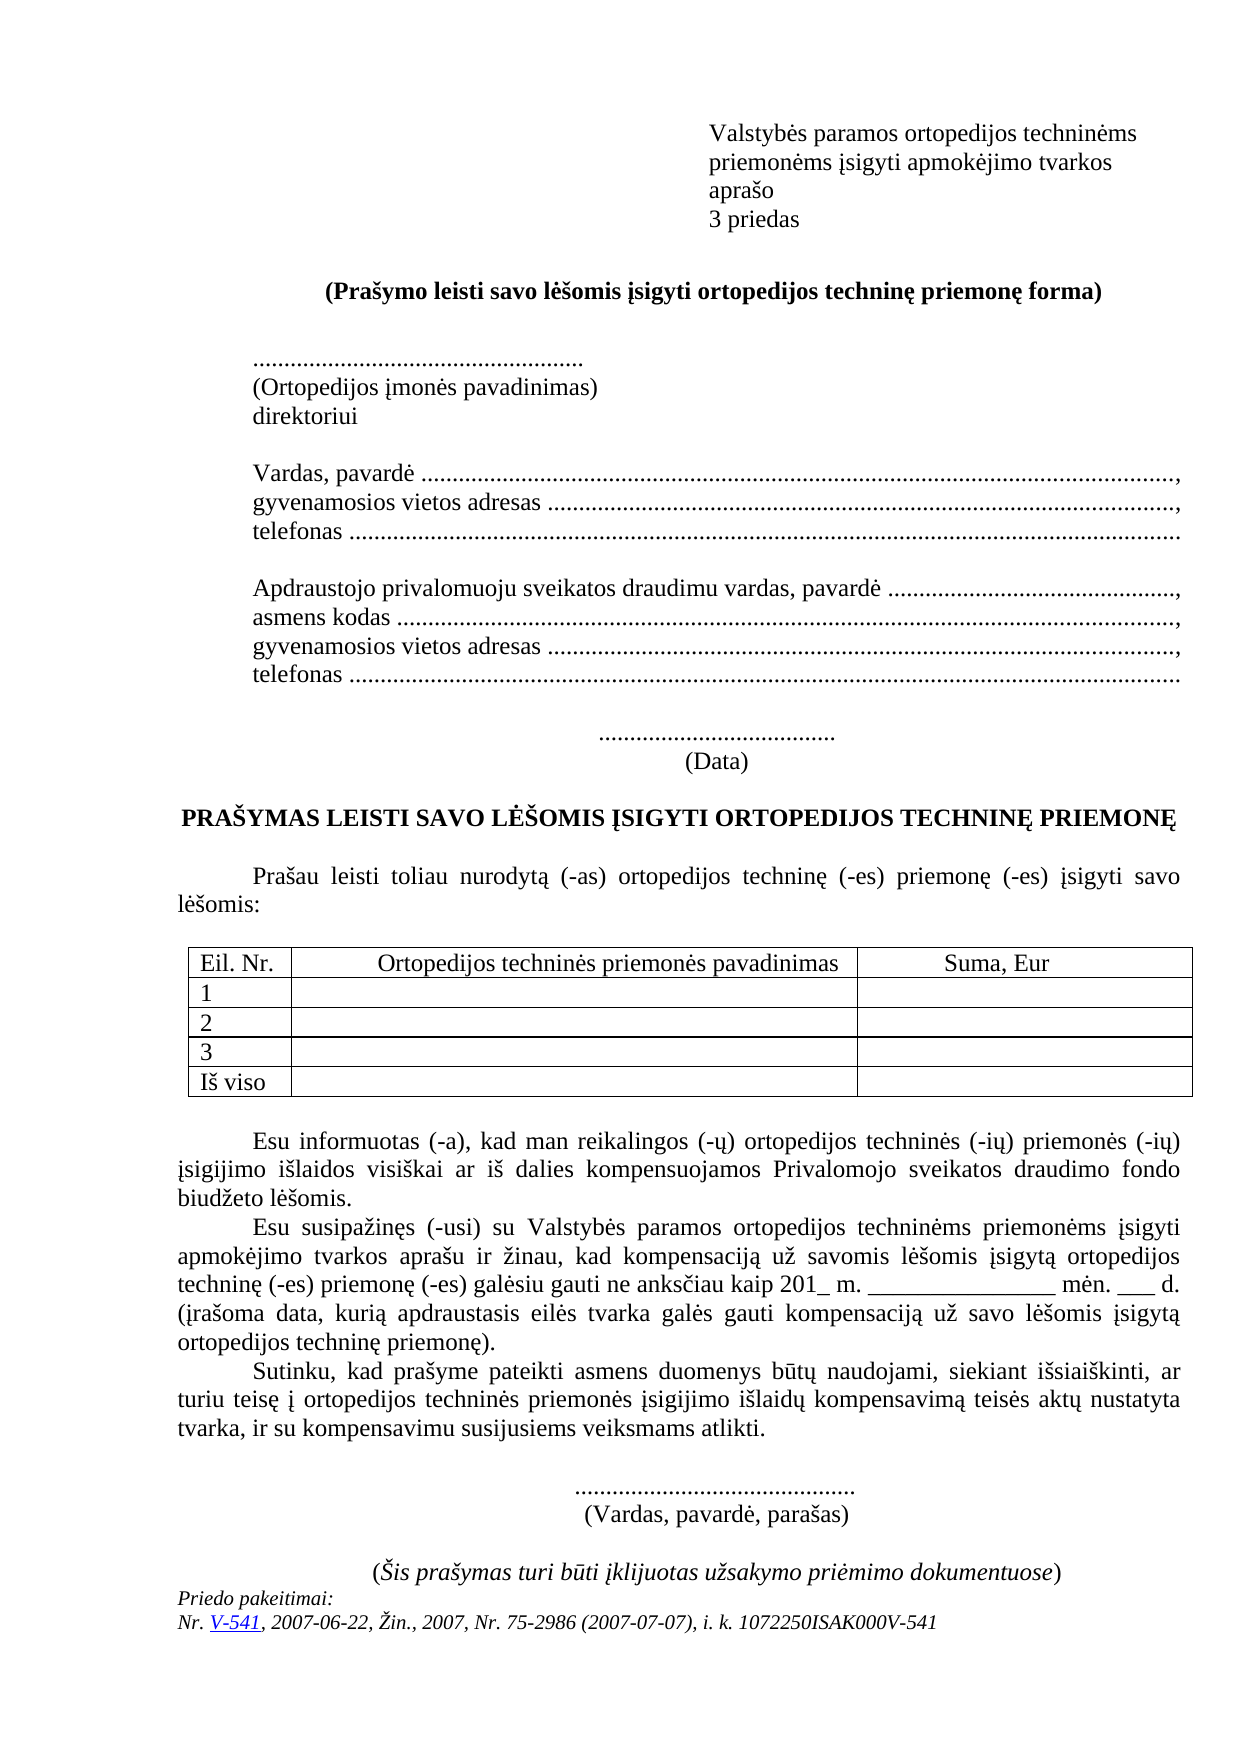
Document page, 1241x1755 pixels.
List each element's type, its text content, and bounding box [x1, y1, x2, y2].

text (Vardas, pavardė, parašas) [177, 1499, 1181, 1528]
table_cell 2 [189, 1008, 291, 1036]
table_cell [858, 1038, 1192, 1066]
text Valstybės paramos ortopedijos techninėms priemonėms įsigyti apmokėjimo tvarkos aprašo [709, 118, 1181, 204]
text Esu informuotas (-a), kad man reikalingos (-ų) ortopedijos techninės (-ių) priemonės (-ių) įsigijimo išlaidos visiškai ar iš dalies kompensuojamos Privalomojo sveikatos draudimo fondo biudžeto lėšomis. [177, 1126, 1181, 1212]
table_cell 3 [189, 1038, 291, 1066]
text telefonas . [177, 516, 1181, 544]
table_cell [292, 978, 857, 1007]
table_cell [292, 1067, 857, 1096]
text ...................................... [177, 717, 1181, 746]
text Sutinku, kad prašyme pateikti asmens duomenys būtų naudojami, siekiant išsiaiškinti, ar turiu teisę į ortopedijos techninės priemonės įsigijimo išlaidų kompensavimą teisės aktų nustatyta tvarka, ir su kompensavimu susijusiems veiksmams atlikti. [177, 1356, 1181, 1442]
text asmens kodas , [177, 602, 1181, 631]
text (Šis prašymas turi būti įklijuotas užsakymo priėmimo dokumentuose) [177, 1557, 1181, 1586]
table_cell [858, 1067, 1192, 1096]
text Prašau leisti toliau nurodytą (-as) ortopedijos techninę (-es) priemonę (-es) įsigyti savo lėšomis: [177, 861, 1181, 918]
text ..................................................... [177, 343, 1181, 372]
table_cell 1 [189, 978, 291, 1007]
text direktoriui [177, 401, 1181, 429]
text Apdraustojo privalomuoju sveikatos draudimu vardas, pavardė , [177, 573, 1181, 602]
table_cell Iš viso [189, 1067, 291, 1096]
table_header Eil. Nr. [189, 948, 291, 977]
text 3 priedas [709, 204, 1181, 233]
text telefonas [177, 659, 1181, 688]
text gyvenamosios vietos adresas , [177, 487, 1181, 516]
text (Data) [177, 746, 1181, 774]
text (Prašymo leisti savo lėšomis įsigyti ortopedijos techninę priemonę forma) [177, 276, 1181, 305]
text Priedo pakeitimai: [177, 1586, 1181, 1610]
text gyvenamosios vietos adresas , [177, 631, 1181, 659]
table_cell [858, 978, 1192, 1007]
text Vardas, pavardė , [177, 458, 1181, 487]
table_header Ortopedijos techninės priemonės pavadinimas [292, 948, 857, 977]
table_cell [858, 1008, 1192, 1036]
text Esu susipažinęs (-usi) su Valstybės paramos ortopedijos techninėms priemonėms įsigyti apmokėjimo tvarkos aprašu ir žinau, kad kompensaciją už savomis lėšomis įsigytą ortopedijos techninę (-es) priemonę (-es) galėsiu gauti ne anksčiau kaip 201_ m. _______________ mėn. ___ d. (įrašoma data, kurią apdraustasis eilės tvarka galės gauti kompensaciją už savo lėšomis įsigytą ortopedijos techninę priemonę). [177, 1212, 1181, 1356]
table_cell [292, 1008, 857, 1036]
text ............................................. [177, 1471, 1181, 1499]
text Nr. V-541, 2007-06-22, Žin., 2007, Nr. 75-2986 (2007-07-07), i. k. 1072250ISAK000V-541 [177, 1610, 1181, 1634]
table_cell [292, 1038, 857, 1066]
text (Ortopedijos įmonės pavadinimas) [177, 372, 1181, 401]
table_header Suma, Eur [858, 948, 1192, 977]
text PRAŠYMAS LEISTI SAVO LĖŠOMIS ĮSIGYTI ORTOPEDIJOS TECHNINĘ PRIEMONĘ [177, 803, 1181, 832]
